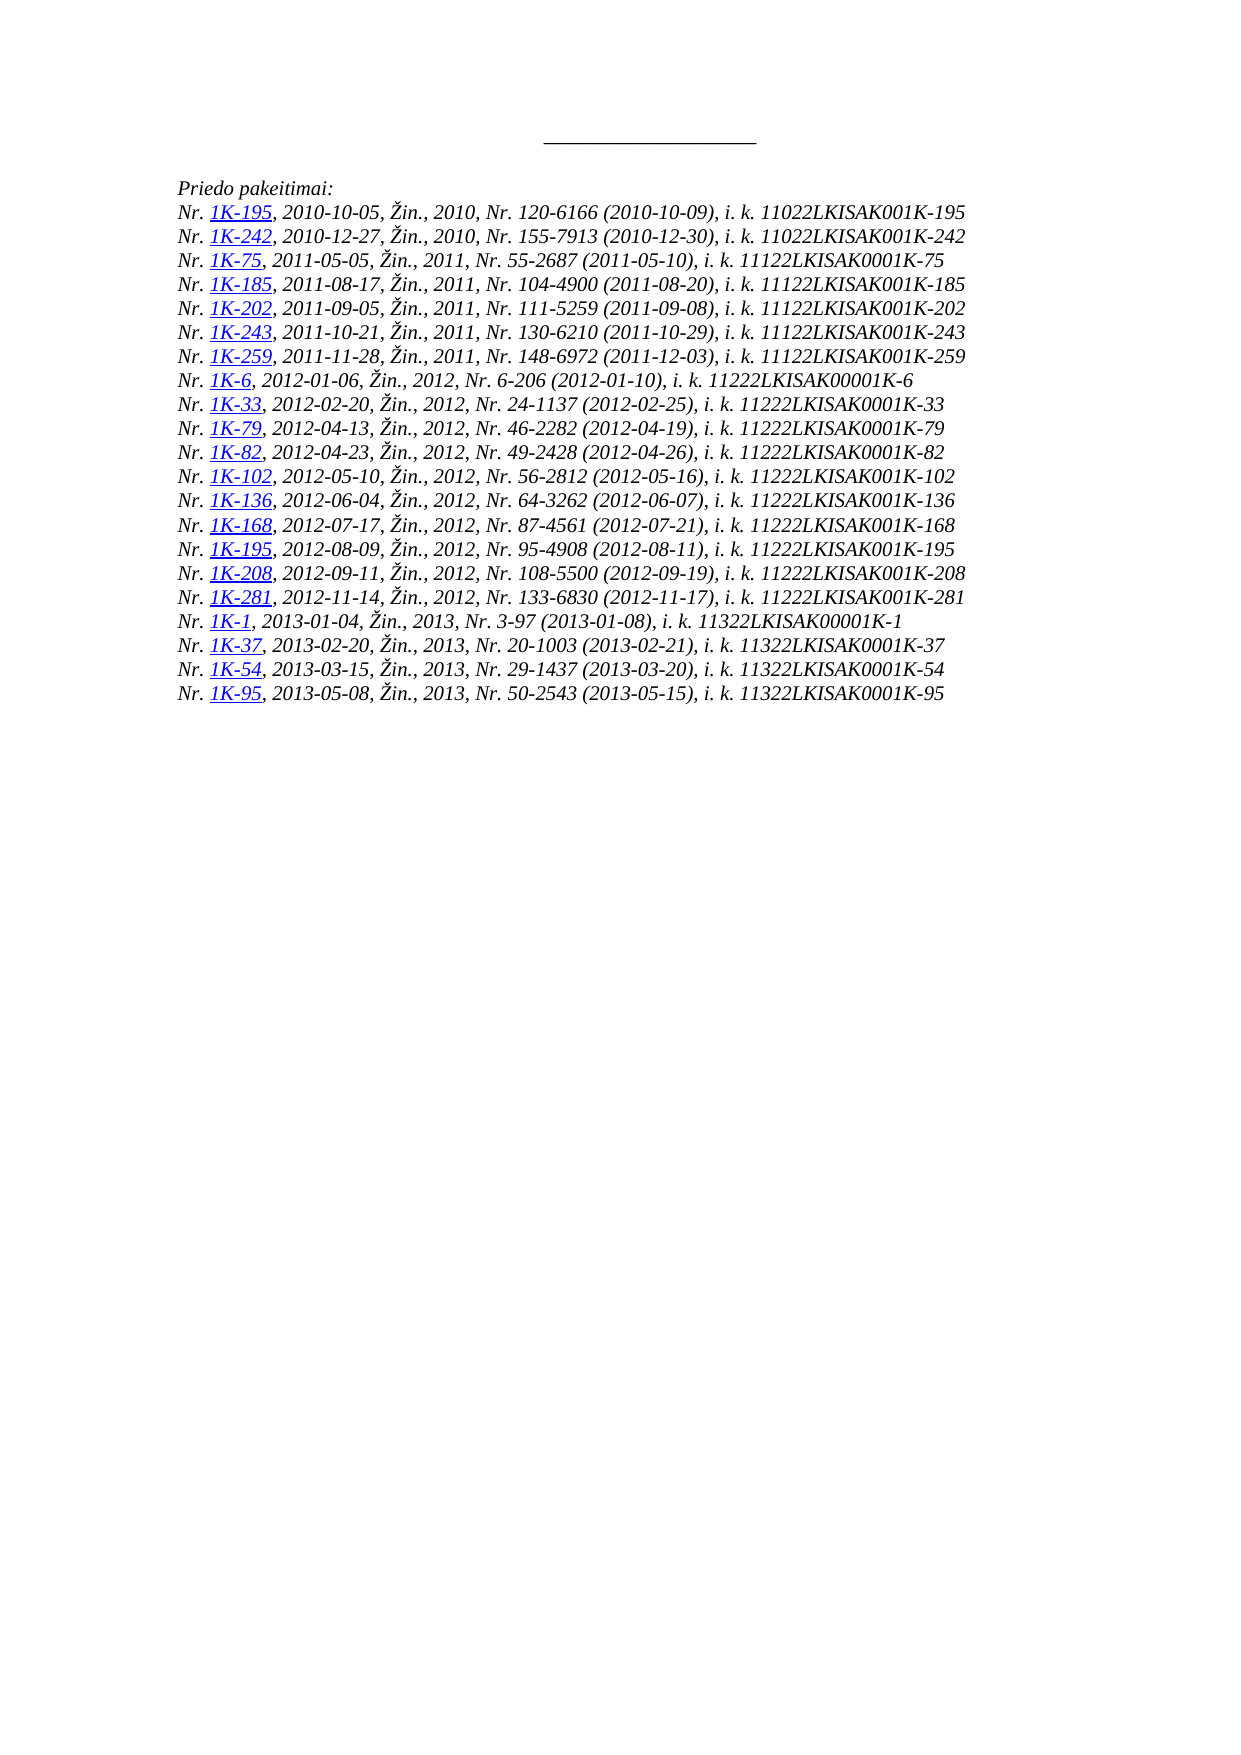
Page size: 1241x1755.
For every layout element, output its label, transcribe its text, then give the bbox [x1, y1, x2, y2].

text Nr. 1K-168, 2012-07-17, Žin., 2012, Nr. 87-4561 (2012-07-21), i. k. 11222LKISAK001K-168 [177, 512, 1122, 537]
text Nr. 1K-202, 2011-09-05, Žin., 2011, Nr. 111-5259 (2011-09-08), i. k. 11122LKISAK001K-202 [177, 296, 1122, 320]
text Nr. 1K-37, 2013-02-20, Žin., 2013, Nr. 20-1003 (2013-02-21), i. k. 11322LKISAK0001K-37 [177, 633, 1122, 657]
text Nr. 1K-95, 2013-05-08, Žin., 2013, Nr. 50-2543 (2013-05-15), i. k. 11322LKISAK0001K-95 [177, 681, 1122, 705]
text _________________ [177, 118, 1122, 147]
text Nr. 1K-195, 2010-10-05, Žin., 2010, Nr. 120-6166 (2010-10-09), i. k. 11022LKISAK001K-195 [177, 200, 1122, 224]
text Priedo pakeitimai: [177, 176, 1122, 200]
text Nr. 1K-79, 2012-04-13, Žin., 2012, Nr. 46-2282 (2012-04-19), i. k. 11222LKISAK0001K-79 [177, 416, 1122, 440]
text Nr. 1K-1, 2013-01-04, Žin., 2013, Nr. 3-97 (2013-01-08), i. k. 11322LKISAK00001K-1 [177, 609, 1122, 633]
text Nr. 1K-136, 2012-06-04, Žin., 2012, Nr. 64-3262 (2012-06-07), i. k. 11222LKISAK001K-136 [177, 488, 1122, 512]
text Nr. 1K-82, 2012-04-23, Žin., 2012, Nr. 49-2428 (2012-04-26), i. k. 11222LKISAK0001K-82 [177, 440, 1122, 464]
text Nr. 1K-195, 2012-08-09, Žin., 2012, Nr. 95-4908 (2012-08-11), i. k. 11222LKISAK001K-195 [177, 537, 1122, 561]
text Nr. 1K-281, 2012-11-14, Žin., 2012, Nr. 133-6830 (2012-11-17), i. k. 11222LKISAK001K-281 [177, 585, 1122, 609]
text Nr. 1K-208, 2012-09-11, Žin., 2012, Nr. 108-5500 (2012-09-19), i. k. 11222LKISAK001K-208 [177, 561, 1122, 585]
text Nr. 1K-242, 2010-12-27, Žin., 2010, Nr. 155-7913 (2010-12-30), i. k. 11022LKISAK001K-242 [177, 224, 1122, 248]
text Nr. 1K-102, 2012-05-10, Žin., 2012, Nr. 56-2812 (2012-05-16), i. k. 11222LKISAK001K-102 [177, 464, 1122, 488]
text Nr. 1K-54, 2013-03-15, Žin., 2013, Nr. 29-1437 (2013-03-20), i. k. 11322LKISAK0001K-54 [177, 657, 1122, 681]
text Nr. 1K-75, 2011-05-05, Žin., 2011, Nr. 55-2687 (2011-05-10), i. k. 11122LKISAK0001K-75 [177, 248, 1122, 272]
text Nr. 1K-259, 2011-11-28, Žin., 2011, Nr. 148-6972 (2011-12-03), i. k. 11122LKISAK001K-259 [177, 344, 1122, 368]
text Nr. 1K-243, 2011-10-21, Žin., 2011, Nr. 130-6210 (2011-10-29), i. k. 11122LKISAK001K-243 [177, 320, 1122, 344]
text Nr. 1K-33, 2012-02-20, Žin., 2012, Nr. 24-1137 (2012-02-25), i. k. 11222LKISAK0001K-33 [177, 392, 1122, 416]
text Nr. 1K-6, 2012-01-06, Žin., 2012, Nr. 6-206 (2012-01-10), i. k. 11222LKISAK00001K-6 [177, 368, 1122, 392]
text Nr. 1K-185, 2011-08-17, Žin., 2011, Nr. 104-4900 (2011-08-20), i. k. 11122LKISAK001K-185 [177, 272, 1122, 296]
